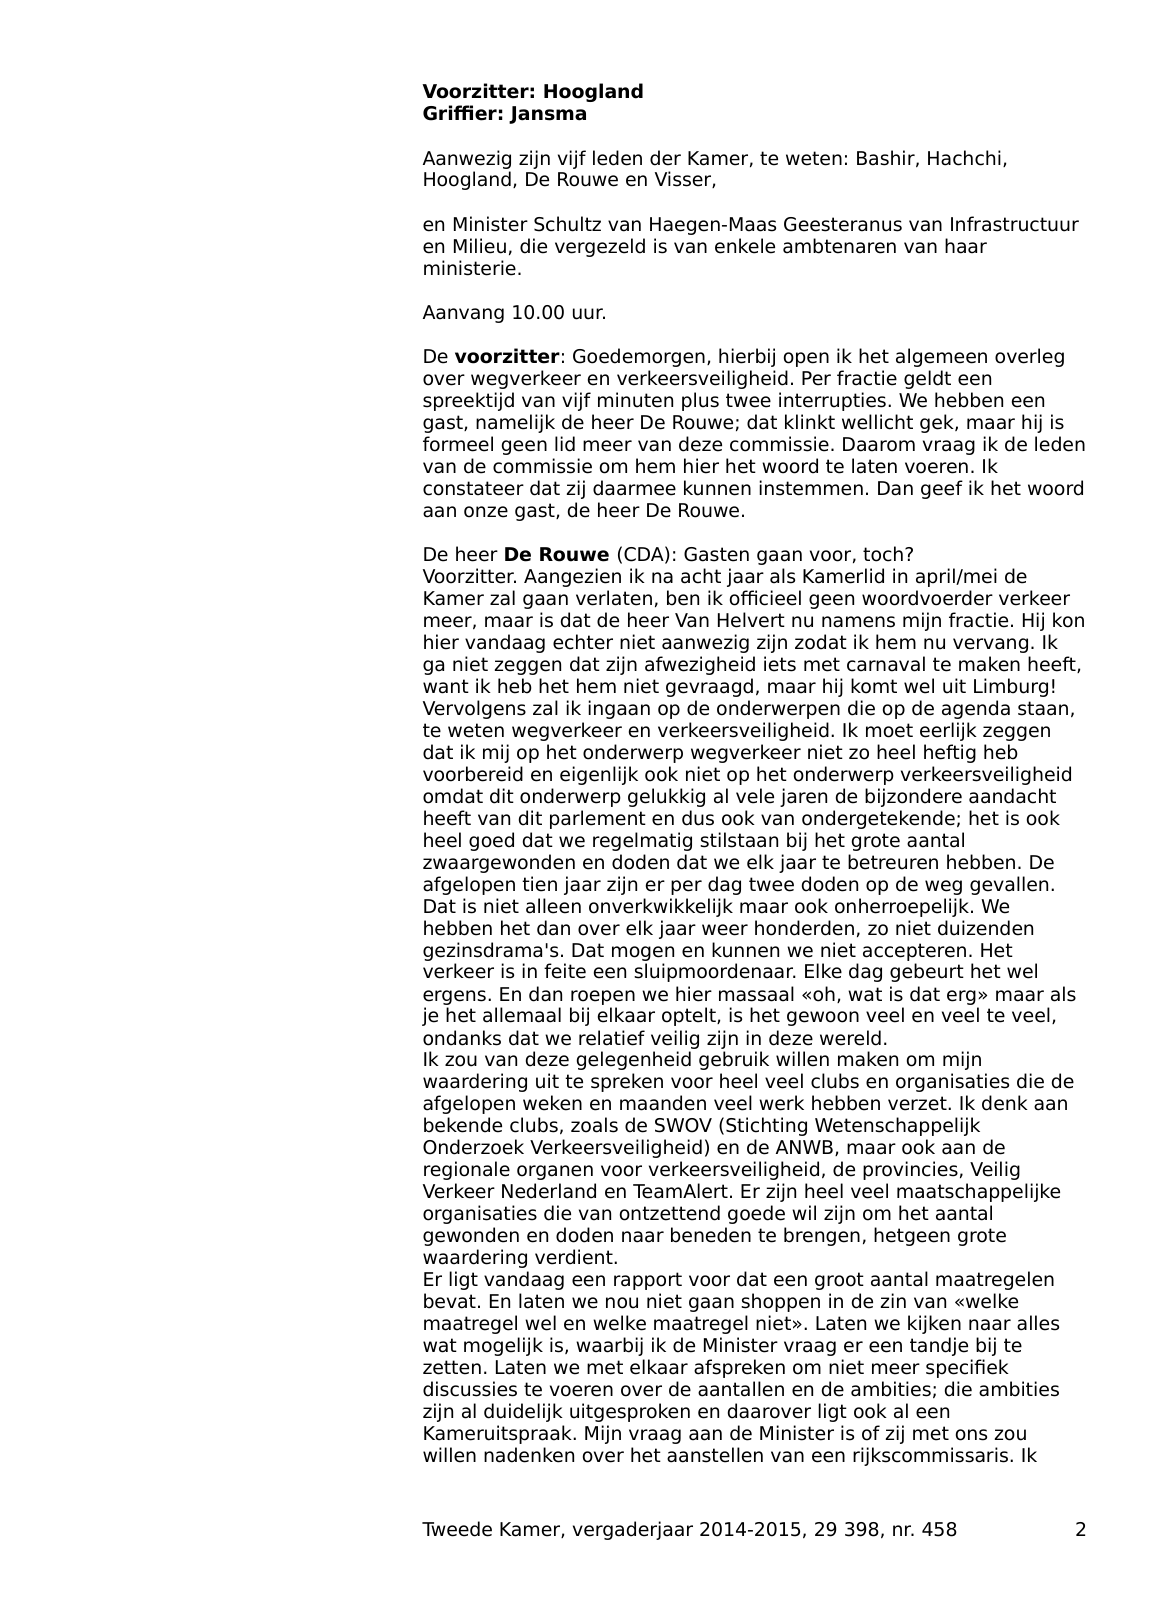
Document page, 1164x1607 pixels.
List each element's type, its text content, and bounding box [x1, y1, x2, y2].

text en Minister Schultz van Haegen-Maas Geesteranus van Infrastructuur en Milieu, die vergezeld is van enkele ambtenaren van haar ministerie. [422, 213, 1087, 279]
text Ik zou van deze gelegenheid gebruik willen maken om mijn waardering uit te spreken voor heel veel clubs en organisaties die de afgelopen weken en maanden veel werk hebben verzet. Ik denk aan bekende clubs, zoals de SWOV (Stichting Wetenschappelijk Onderzoek Verkeersveiligheid) en de ANWB, maar ook aan de regionale organen voor verkeersveiligheid, de provincies, Veilig Verkeer Nederland en TeamAlert. Er zijn heel veel maatschappelijke organisaties die van ontzettend goede wil zijn om het aantal gewonden en doden naar beneden te brengen, hetgeen grote waardering verdient. [422, 1049, 1087, 1269]
text Vervolgens zal ik ingaan op de onderwerpen die op de agenda staan, te weten wegverkeer en verkeersveiligheid. Ik moet eerlijk zeggen dat ik mij op het onderwerp wegverkeer niet zo heel heftig heb voorbereid en eigenlijk ook niet op het onderwerp verkeersveiligheid omdat dit onderwerp gelukkig al vele jaren de bijzondere aandacht heeft van dit parlement en dus ook van ondergetekende; het is ook heel goed dat we regelmatig stilstaan bij het grote aantal zwaargewonden en doden dat we elk jaar te betreuren hebben. De afgelopen tien jaar zijn er per dag twee doden op de weg gevallen. Dat is niet alleen onverkwikkelijk maar ook onherroepelijk. We hebben het dan over elk jaar weer honderden, zo niet duizenden gezinsdrama's. Dat mogen en kunnen we niet accepteren. Het verkeer is in feite een sluipmoordenaar. Elke dag gebeurt het wel ergens. En dan roepen we hier massaal «oh, wat is dat erg» maar als je het allemaal bij elkaar optelt, is het gewoon veel en veel te veel, ondanks dat we relatief veilig zijn in deze wereld. [422, 698, 1087, 1049]
text Aanwezig zijn vijf leden der Kamer, te weten: Bashir, Hachchi, Hoogland, De Rouwe en Visser, [422, 147, 1087, 191]
text De voorzitter: Goedemorgen, hierbij open ik het algemeen overleg over wegverkeer en verkeersveiligheid. Per fractie geldt een spreektijd van vijf minuten plus twee interrupties. We hebben een gast, namelijk de heer De Rouwe; dat klinkt wellicht gek, maar hij is formeel geen lid meer van deze commissie. Daarom vraag ik de leden van de commissie om hem hier het woord te laten voeren. Ik constateer dat zij daarmee kunnen instemmen. Dan geef ik het woord aan onze gast, de heer De Rouwe. [422, 346, 1087, 522]
text De heer De Rouwe (CDA): Gasten gaan voor, toch? [422, 544, 1087, 566]
text Aanvang 10.00 uur. [422, 302, 1087, 324]
text Voorzitter: Hoogland [422, 81, 1087, 103]
text Er ligt vandaag een rapport voor dat een groot aantal maatregelen bevat. En laten we nou niet gaan shoppen in de zin van «welke maatregel wel en welke maatregel niet». Laten we kijken naar alles wat mogelijk is, waarbij ik de Minister vraag er een tandje bij te zetten. Laten we met elkaar afspreken om niet meer specifiek discussies te voeren over de aantallen en de ambities; die ambities zijn al duidelijk uitgesproken en daarover ligt ook al een Kameruitspraak. Mijn vraag aan de Minister is of zij met ons zou willen nadenken over het aanstellen van een rijkscommissaris. Ik [422, 1269, 1087, 1467]
text Griffier: Jansma [422, 103, 1087, 125]
text Voorzitter. Aangezien ik na acht jaar als Kamerlid in april/mei de Kamer zal gaan verlaten, ben ik officieel geen woordvoerder verkeer meer, maar is dat de heer Van Helvert nu namens mijn fractie. Hij kon hier vandaag echter niet aanwezig zijn zodat ik hem nu vervang. Ik ga niet zeggen dat zijn afwezigheid iets met carnaval te maken heeft, want ik heb het hem niet gevraagd, maar hij komt wel uit Limburg! [422, 566, 1087, 698]
